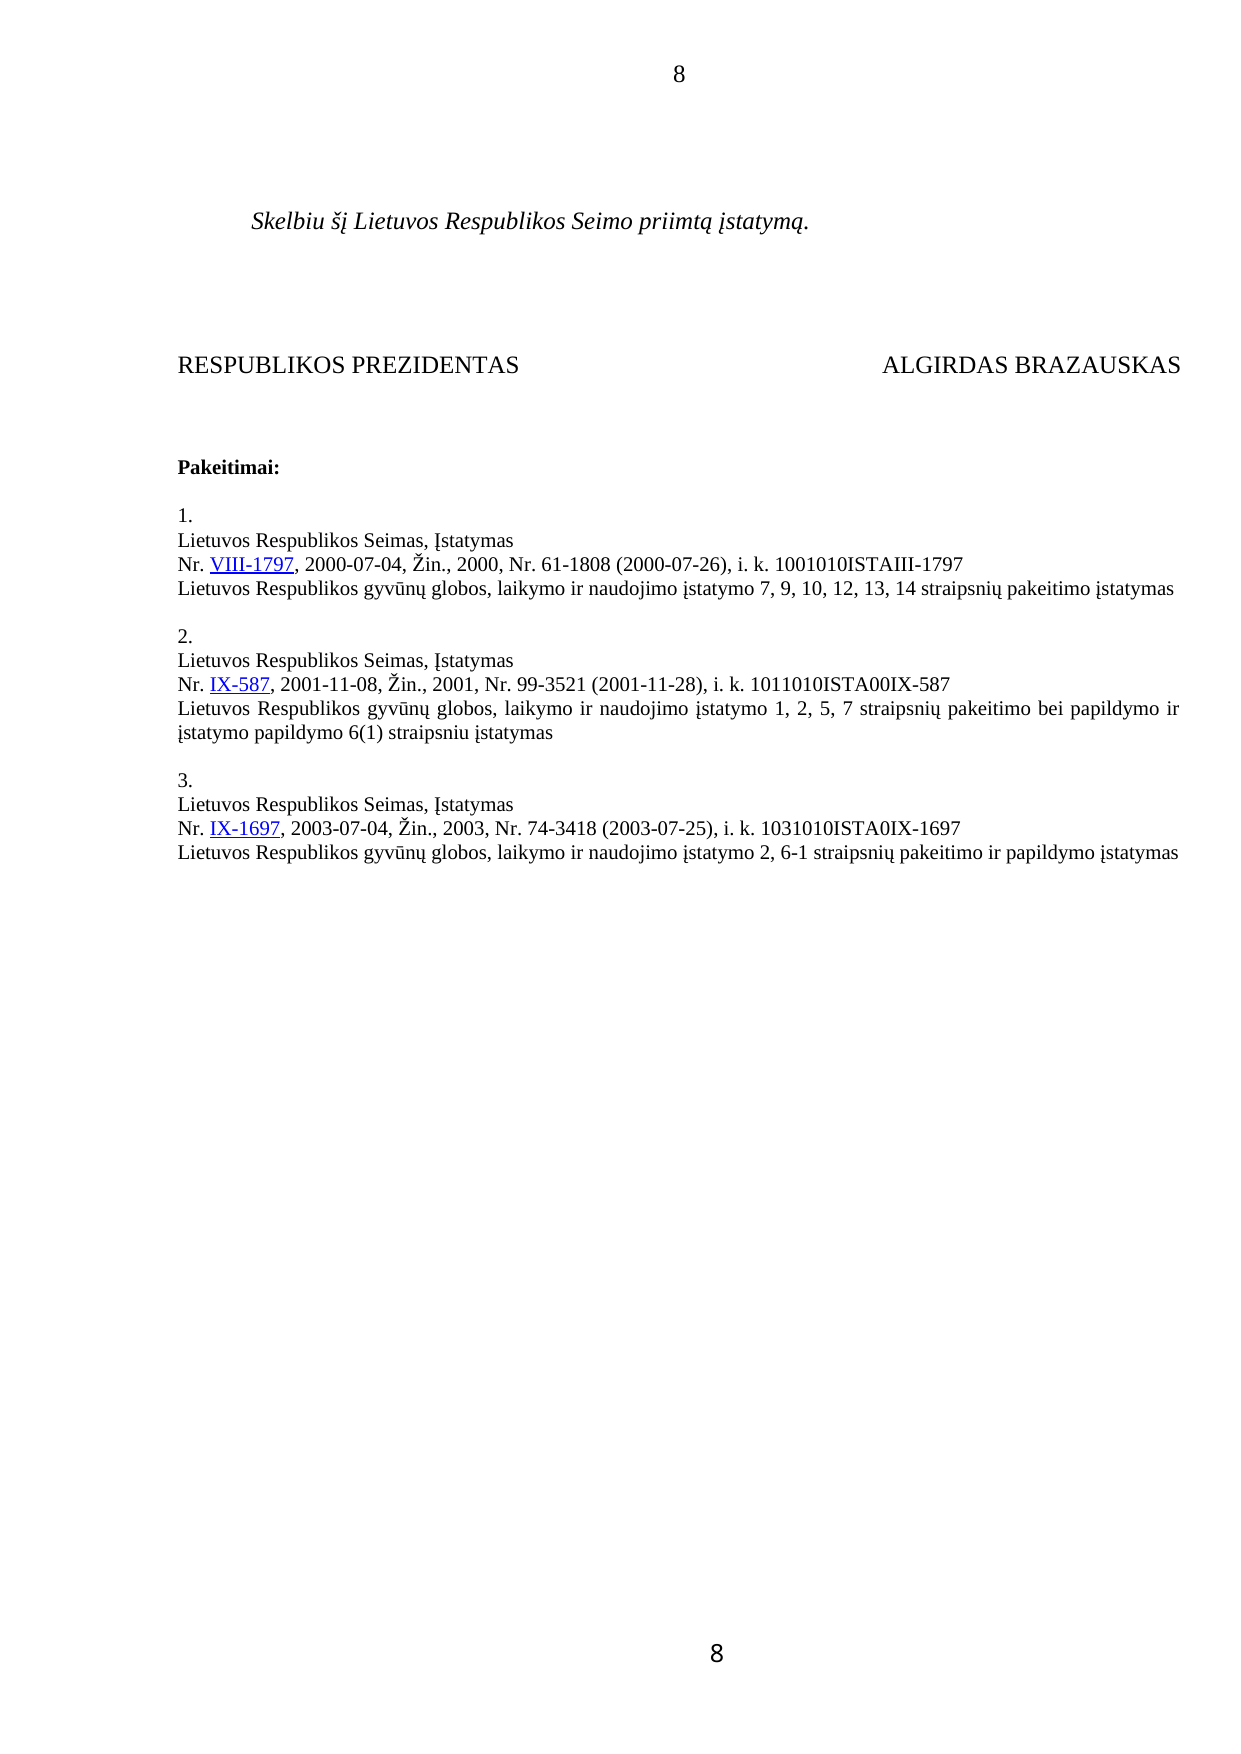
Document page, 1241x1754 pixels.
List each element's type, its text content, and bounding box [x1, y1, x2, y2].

text Lietuvos Respublikos gyvūnų globos, laikymo ir naudojimo įstatymo 7, 9, 10, 12, 13, 14 straipsnių pakeitimo įstatymas [177, 576, 1181, 600]
text Lietuvos Respublikos Seimas, Įstatymas [177, 792, 1181, 816]
text RESPUBLIKOS PREZIDENTAS ALGIRDAS BRAZAUSKAS [177, 350, 1181, 378]
text Nr. IX-587, 2001-11-08, Žin., 2001, Nr. 99-3521 (2001-11-28), i. k. 1011010ISTA00IX-587 [177, 672, 1181, 696]
text Nr. IX-1697, 2003-07-04, Žin., 2003, Nr. 74-3418 (2003-07-25), i. k. 1031010ISTA0IX-1697 [177, 816, 1181, 840]
text 1. [177, 503, 1181, 527]
text 2. [177, 624, 1181, 648]
text Lietuvos Respublikos Seimas, Įstatymas [177, 527, 1181, 552]
text Pakeitimai: [177, 455, 1181, 479]
text Lietuvos Respublikos gyvūnų globos, laikymo ir naudojimo įstatymo 2, 6-1 straipsnių pakeitimo ir papildymo įstatymas [177, 840, 1181, 864]
text Lietuvos Respublikos Seimas, Įstatymas [177, 648, 1181, 672]
text Skelbiu šį Lietuvos Respublikos Seimo priimtą įstatymą. [177, 206, 1181, 235]
text 3. [177, 768, 1181, 792]
text Nr. VIII-1797, 2000-07-04, Žin., 2000, Nr. 61-1808 (2000-07-26), i. k. 1001010ISTAIII-1797 [177, 552, 1181, 576]
text Lietuvos Respublikos gyvūnų globos, laikymo ir naudojimo įstatymo 1, 2, 5, 7 straipsnių pakeitimo bei papildymo ir įstatymo papildymo 6(1) straipsniu įstatymas [177, 696, 1181, 744]
